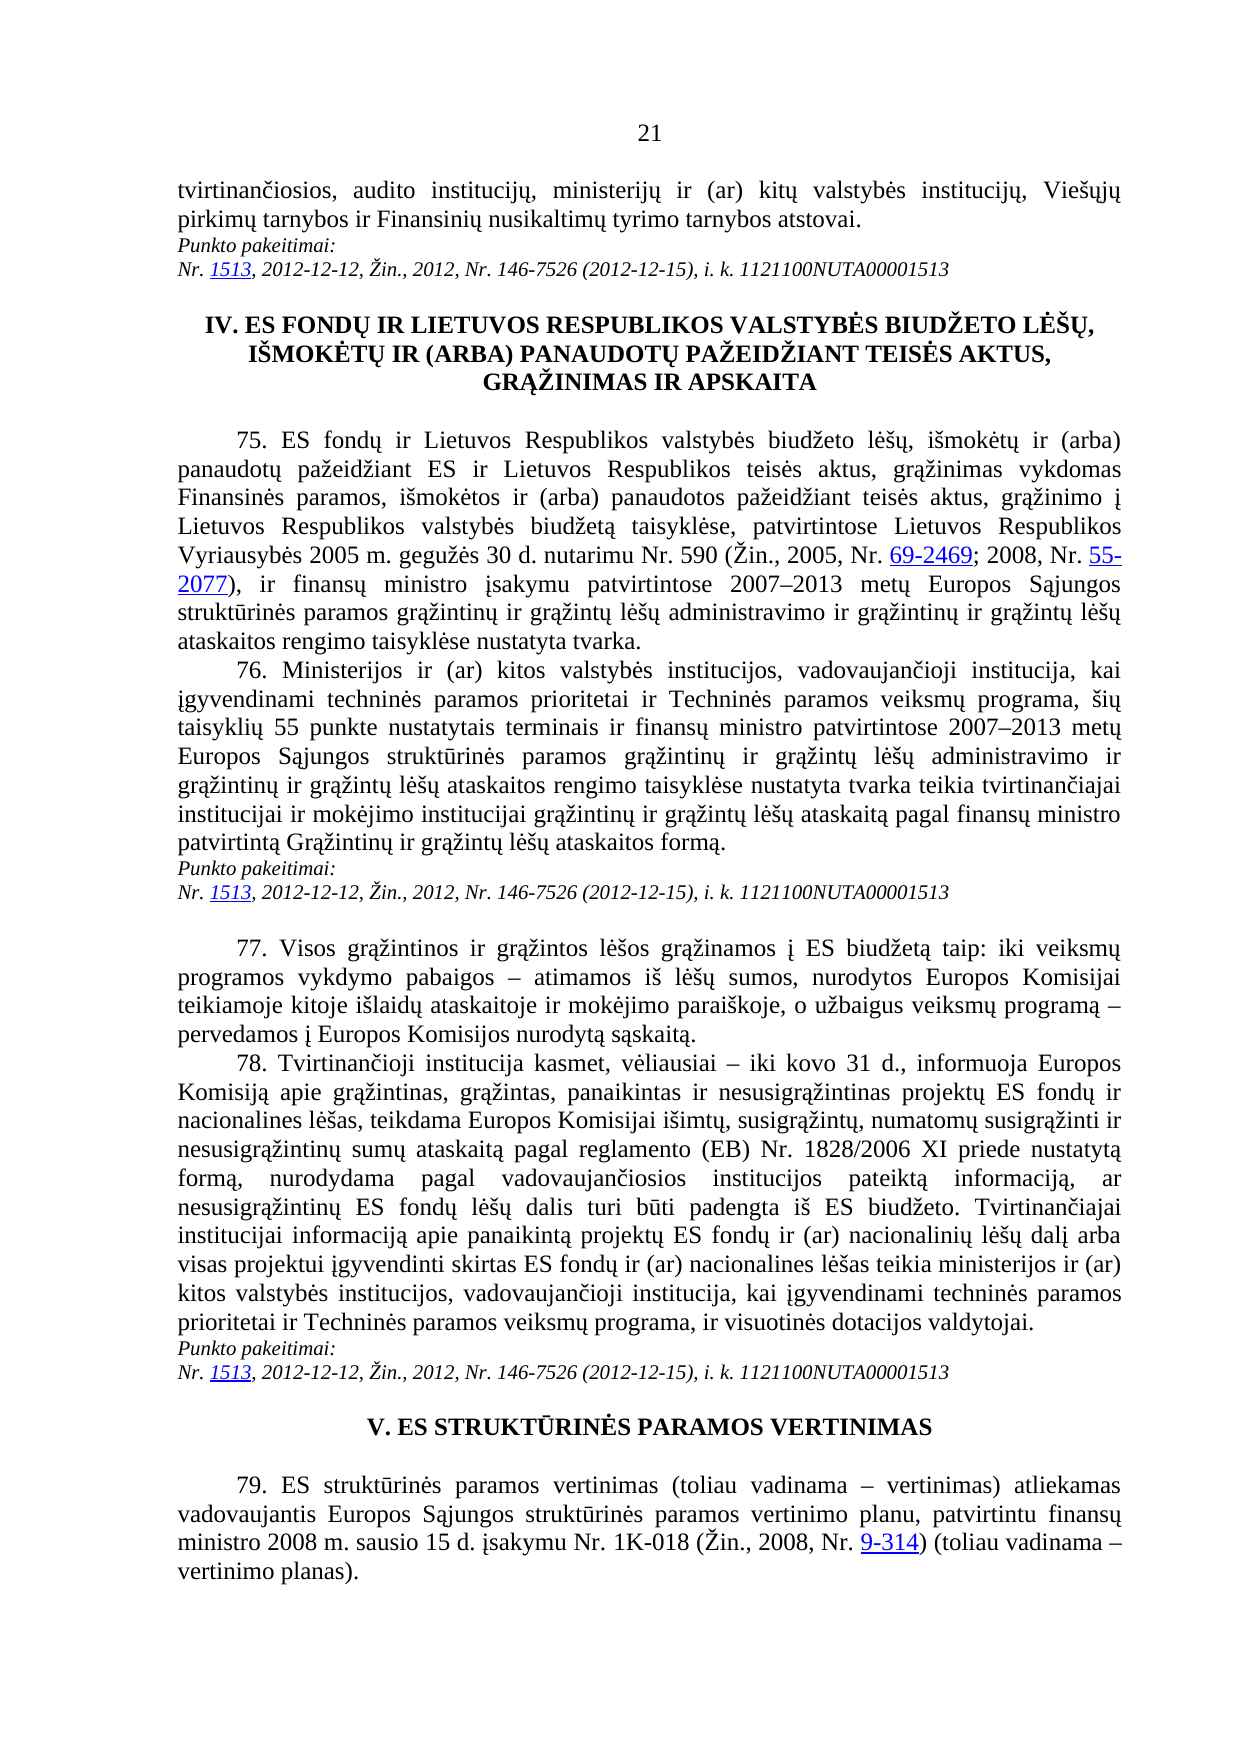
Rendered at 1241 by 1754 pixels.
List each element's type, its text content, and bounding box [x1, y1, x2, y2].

text V. ES STRUKTŪRINĖS PARAMOS VERTINIMAS [177, 1412, 1122, 1441]
text Punkto pakeitimai: [177, 233, 1122, 257]
text 76. Ministerijos ir (ar) kitos valstybės institucijos, vadovaujančioji institucija, kai įgyvendinami techninės paramos prioritetai ir Techninės paramos veiksmų programa, šių taisyklių 55 punkte nustatytais terminais ir finansų ministro patvirtintose 2007–2013 metų Europos Sąjungos struktūrinės paramos grąžintinų ir grąžintų lėšų administravimo ir grąžintinų ir grąžintų lėšų ataskaitos rengimo taisyklėse nustatyta tvarka teikia tvirtinančiajai institucijai ir mokėjimo institucijai grąžintinų ir grąžintų lėšų ataskaitą pagal finansų ministro patvirtintą Grąžintinų ir grąžintų lėšų ataskaitos formą. [177, 655, 1122, 856]
text Nr. 1513, 2012-12-12, Žin., 2012, Nr. 146-7526 (2012-12-15), i. k. 1121100NUTA00001513 [177, 880, 1122, 904]
text Nr. 1513, 2012-12-12, Žin., 2012, Nr. 146-7526 (2012-12-15), i. k. 1121100NUTA00001513 [177, 1360, 1122, 1384]
text 79. ES struktūrinės paramos vertinimas (toliau vadinama – vertinimas) atliekamas vadovaujantis Europos Sąjungos struktūrinės paramos vertinimo planu, patvirtintu finansų ministro 2008 m. sausio 15 d. įsakymu Nr. 1K-018 (Žin., 2008, Nr. 9-314) (toliau vadinama – vertinimo planas). [177, 1470, 1122, 1585]
text IV. ES FONDŲ IR LIETUVOS RESPUBLIKOS VALSTYBĖS BIUDŽETO LĖŠŲ, IŠMOKĖTŲ IR (ARba) PANAUDOTŲ PAŽEIDŽIANT TEISĖS AKTUS, GRĄŽINIMAS IR APSKAITA [177, 310, 1122, 396]
text Punkto pakeitimai: [177, 856, 1122, 880]
text Punkto pakeitimai: [177, 1336, 1122, 1360]
text 78. Tvirtinančioji institucija kasmet, vėliausiai – iki kovo 31 d., informuoja Europos Komisiją apie grąžintinas, grąžintas, panaikintas ir nesusigrąžintinas projektų ES fondų ir nacionalines lėšas, teikdama Europos Komisijai išimtų, susigrąžintų, numatomų susigrąžinti ir nesusigrąžintinų sumų ataskaitą pagal reglamento (EB) Nr. 1828/2006 XI priede nustatytą formą, nurodydama pagal vadovaujančiosios institucijos pateiktą informaciją, ar nesusigrąžintinų ES fondų lėšų dalis turi būti padengta iš ES biudžeto. Tvirtinančiajai institucijai informaciją apie panaikintą projektų ES fondų ir (ar) nacionalinių lėšų dalį arba visas projektui įgyvendinti skirtas ES fondų ir (ar) nacionalines lėšas teikia ministerijos ir (ar) kitos valstybės institucijos, vadovaujančioji institucija, kai įgyvendinami techninės paramos prioritetai ir Techninės paramos veiksmų programa, ir visuotinės dotacijos valdytojai. [177, 1048, 1122, 1336]
text tvirtinančiosios, audito institucijų, ministerijų ir (ar) kitų valstybės institucijų, Viešųjų pirkimų tarnybos ir Finansinių nusikaltimų tyrimo tarnybos atstovai. [177, 176, 1122, 233]
text Nr. 1513, 2012-12-12, Žin., 2012, Nr. 146-7526 (2012-12-15), i. k. 1121100NUTA00001513 [177, 257, 1122, 281]
text 75. ES fondų ir Lietuvos Respublikos valstybės biudžeto lėšų, išmokėtų ir (arba) panaudotų pažeidžiant ES ir Lietuvos Respublikos teisės aktus, grąžinimas vykdomas Finansinės paramos, išmokėtos ir (arba) panaudotos pažeidžiant teisės aktus, grąžinimo į Lietuvos Respublikos valstybės biudžetą taisyklėse, patvirtintose Lietuvos Respublikos Vyriausybės 2005 m. gegužės 30 d. nutarimu Nr. 590 (Žin., 2005, Nr. 69-2469; 2008, Nr. 55-2077), ir finansų ministro įsakymu patvirtintose 2007–2013 metų Europos Sąjungos struktūrinės paramos grąžintinų ir grąžintų lėšų administravimo ir grąžintinų ir grąžintų lėšų ataskaitos rengimo taisyklėse nustatyta tvarka. [177, 425, 1122, 655]
text 77. Visos grąžintinos ir grąžintos lėšos grąžinamos į ES biudžetą taip: iki veiksmų programos vykdymo pabaigos – atimamos iš lėšų sumos, nurodytos Europos Komisijai teikiamoje kitoje išlaidų ataskaitoje ir mokėjimo paraiškoje, o užbaigus veiksmų programą – pervedamos į Europos Komisijos nurodytą sąskaitą. [177, 933, 1122, 1048]
